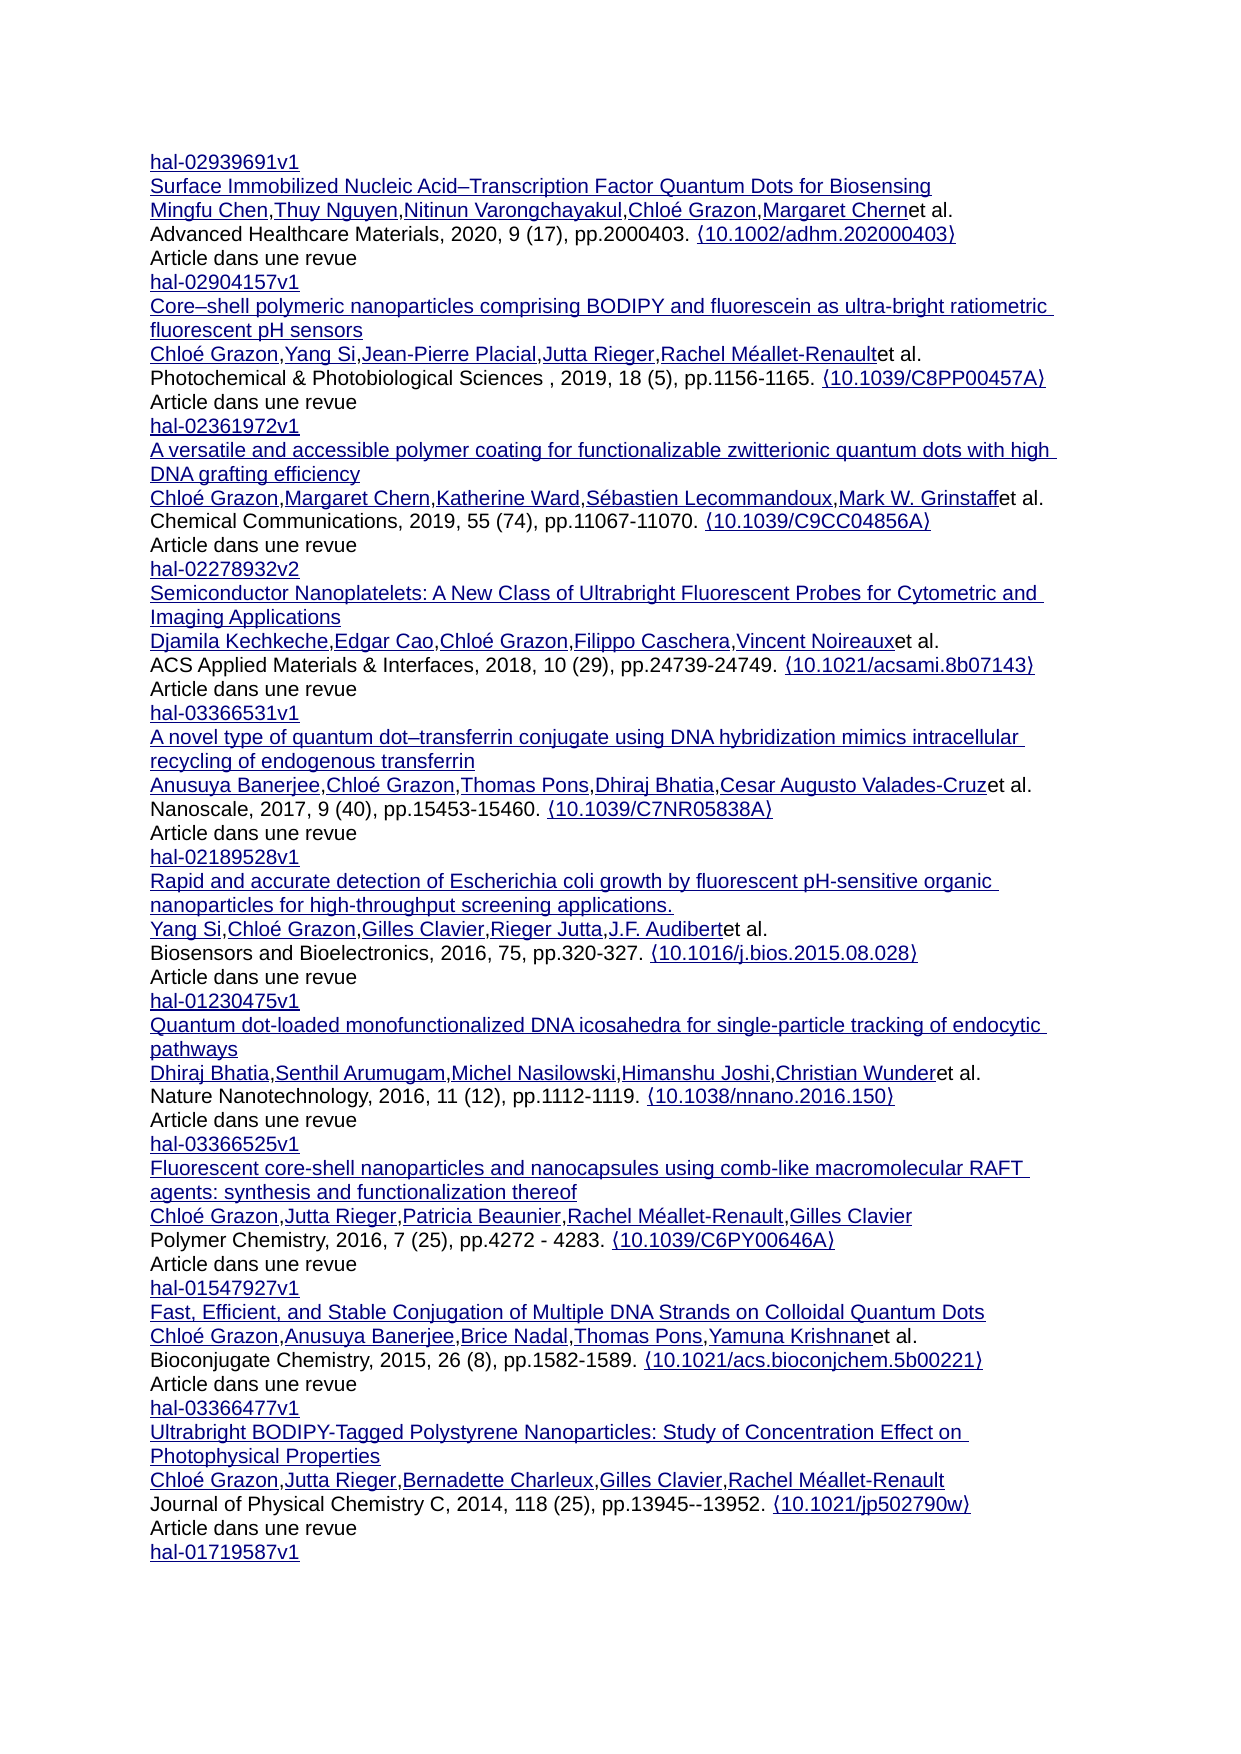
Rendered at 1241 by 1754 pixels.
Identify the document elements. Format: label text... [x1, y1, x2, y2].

table_cell Ultrabright BODIPY-Tagged Polystyrene Nanoparticles: Study of Concentration Effect on Photophysical Properties Chloé Grazon,Jutta Rieger,Bernadette Charleux,Gilles Clavier,Rachel Méallet-Renault Journal of Physical Chemistry C, 2014, 118 (25), pp.13945--13952. ⟨10.1021/jp502790w⟩ Article dans une revue hal-01719587v1 [150, 1420, 1090, 1563]
table_cell Fast, Efficient, and Stable Conjugation of Multiple DNA Strands on Colloidal Quantum Dots Chloé Grazon,Anusuya Banerjee,Brice Nadal,Thomas Pons,Yamuna Krishnanet al. Bioconjugate Chemistry, 2015, 26 (8), pp.1582-1589. ⟨10.1021/acs.bioconjchem.5b00221⟩ Article dans une revue hal-03366477v1 [150, 1300, 1090, 1420]
table_cell Core–shell polymeric nanoparticles comprising BODIPY and fluorescein as ultra-bright ratiometric fluorescent pH sensors Chloé Grazon,Yang Si,Jean-Pierre Placial,Jutta Rieger,Rachel Méallet-Renaultet al. Photochemical & Photobiological Sciences , 2019, 18 (5), pp.1156-1165. ⟨10.1039/C8PP00457A⟩ Article dans une revue hal-02361972v1 [150, 294, 1090, 437]
table_cell Surface Immobilized Nucleic Acid–Transcription Factor Quantum Dots for Biosensing Mingfu Chen,Thuy Nguyen,Nitinun Varongchayakul,Chloé Grazon,Margaret Chernet al. Advanced Healthcare Materials, 2020, 9 (17), pp.2000403. ⟨10.1002/adhm.202000403⟩ Article dans une revue hal-02904157v1 [150, 174, 1090, 294]
table_cell Semiconductor Nanoplatelets: A New Class of Ultrabright Fluorescent Probes for Cytometric and Imaging Applications Djamila Kechkeche,Edgar Cao,Chloé Grazon,Filippo Caschera,Vincent Noireauxet al. ACS Applied Materials & Interfaces, 2018, 10 (29), pp.24739-24749. ⟨10.1021/acsami.8b07143⟩ Article dans une revue hal-03366531v1 [150, 581, 1090, 725]
table_cell A versatile and accessible polymer coating for functionalizable zwitterionic quantum dots with high DNA grafting efficiency Chloé Grazon,Margaret Chern,Katherine Ward,Sébastien Lecommandoux,Mark W. Grinstaffet al. Chemical Communications, 2019, 55 (74), pp.11067-11070. ⟨10.1039/C9CC04856A⟩ Article dans une revue hal-02278932v2 [150, 438, 1090, 581]
table_cell Fluorescent core-shell nanoparticles and nanocapsules using comb-like macromolecular RAFT agents: synthesis and functionalization thereof Chloé Grazon,Jutta Rieger,Patricia Beaunier,Rachel Méallet-Renault,Gilles Clavier Polymer Chemistry, 2016, 7 (25), pp.4272 - 4283. ⟨10.1039/C6PY00646A⟩ Article dans une revue hal-01547927v1 [150, 1156, 1090, 1300]
table_cell A novel type of quantum dot–transferrin conjugate using DNA hybridization mimics intracellular recycling of endogenous transferrin Anusuya Banerjee,Chloé Grazon,Thomas Pons,Dhiraj Bhatia,Cesar Augusto Valades-Cruzet al. Nanoscale, 2017, 9 (40), pp.15453-15460. ⟨10.1039/C7NR05838A⟩ Article dans une revue hal-02189528v1 [150, 725, 1090, 869]
table_cell hal-02939691v1 [150, 150, 1090, 174]
table_cell Rapid and accurate detection of Escherichia coli growth by fluorescent pH-sensitive organic nanoparticles for high-throughput screening applications. Yang Si,Chloé Grazon,Gilles Clavier,Rieger Jutta,J.F. Audibertet al. Biosensors and Bioelectronics, 2016, 75, pp.320-327. ⟨10.1016/j.bios.2015.08.028⟩ Article dans une revue hal-01230475v1 [150, 869, 1090, 1012]
table_cell Quantum dot-loaded monofunctionalized DNA icosahedra for single-particle tracking of endocytic pathways Dhiraj Bhatia,Senthil Arumugam,Michel Nasilowski,Himanshu Joshi,Christian Wunderet al. Nature Nanotechnology, 2016, 11 (12), pp.1112-1119. ⟨10.1038/nnano.2016.150⟩ Article dans une revue hal-03366525v1 [150, 1013, 1090, 1156]
